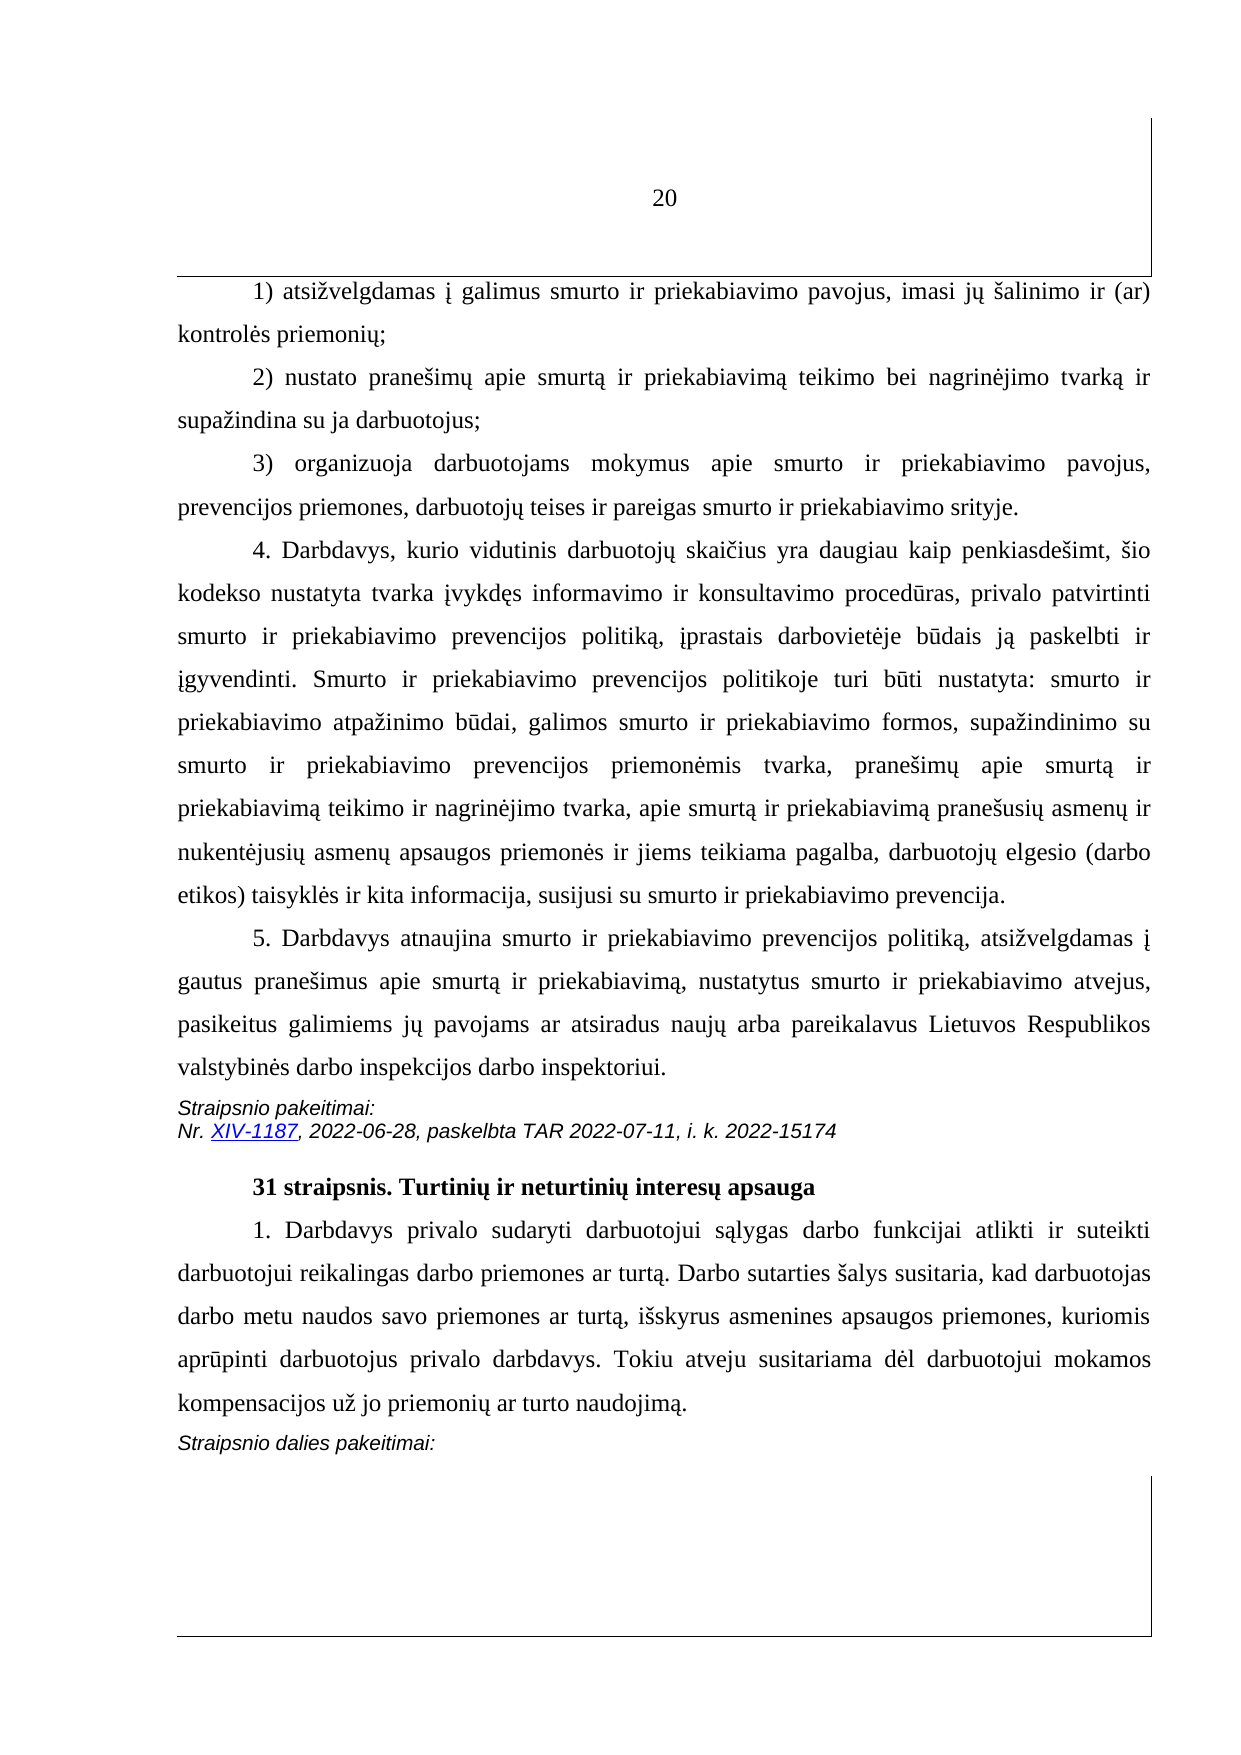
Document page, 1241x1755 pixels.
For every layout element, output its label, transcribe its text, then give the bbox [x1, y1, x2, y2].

text Straipsnio pakeitimai: [177, 1095, 1152, 1119]
text 4. Darbdavys, kurio vidutinis darbuotojų skaičius yra daugiau kaip penkiasdešimt, šio kodekso nustatyta tvarka įvykdęs informavimo ir konsultavimo procedūras, privalo patvirtinti smurto ir priekabiavimo prevencijos politiką, įprastais darbovietėje būdais ją paskelbti ir įgyvendinti. Smurto ir priekabiavimo prevencijos politikoje turi būti nustatyta: smurto ir priekabiavimo atpažinimo būdai, galimos smurto ir priekabiavimo formos, supažindinimo su smurto ir priekabiavimo prevencijos priemonėmis tvarka, pranešimų apie smurtą ir priekabiavimą teikimo ir nagrinėjimo tvarka, apie smurtą ir priekabiavimą pranešusių asmenų ir nukentėjusių asmenų apsaugos priemonės ir jiems teikiama pagalba, darbuotojų elgesio (darbo etikos) taisyklės ir kita informacija, susijusi su smurto ir priekabiavimo prevencija. [177, 535, 1152, 908]
text 2) nustato pranešimų apie smurtą ir priekabiavimą teikimo bei nagrinėjimo tvarką ir supažindina su ja darbuotojus; [177, 362, 1152, 434]
text 3) organizuoja darbuotojams mokymus apie smurto ir priekabiavimo pavojus, prevencijos priemones, darbuotojų teises ir pareigas smurto ir priekabiavimo srityje. [177, 448, 1152, 520]
text Straipsnio dalies pakeitimai: [177, 1431, 1152, 1455]
text 5. Darbdavys atnaujina smurto ir priekabiavimo prevencijos politiką, atsižvelgdamas į gautus pranešimus apie smurtą ir priekabiavimą, nustatytus smurto ir priekabiavimo atvejus, pasikeitus galimiems jų pavojams ar atsiradus naujų arba pareikalavus Lietuvos Respublikos valstybinės darbo inspekcijos darbo inspektoriui. [177, 923, 1152, 1081]
text 1) atsižvelgdamas į galimus smurto ir priekabiavimo pavojus, imasi jų šalinimo ir (ar) kontrolės priemonių; [177, 276, 1152, 348]
subtitle 31 straipsnis. Turtinių ir neturtinių interesų apsauga [177, 1172, 1152, 1201]
text 1. Darbdavys privalo sudaryti darbuotojui sąlygas darbo funkcijai atlikti ir suteikti darbuotojui reikalingas darbo priemones ar turtą. Darbo sutarties šalys susitaria, kad darbuotojas darbo metu naudos savo priemones ar turtą, išskyrus asmenines apsaugos priemones, kuriomis aprūpinti darbuotojus privalo darbdavys. Tokiu atveju susitariama dėl darbuotojui mokamos kompensacijos už jo priemonių ar turto naudojimą. [177, 1215, 1152, 1416]
text Nr. XIV-1187, 2022-06-28, paskelbta TAR 2022-07-11, i. k. 2022-15174 [177, 1119, 1152, 1143]
